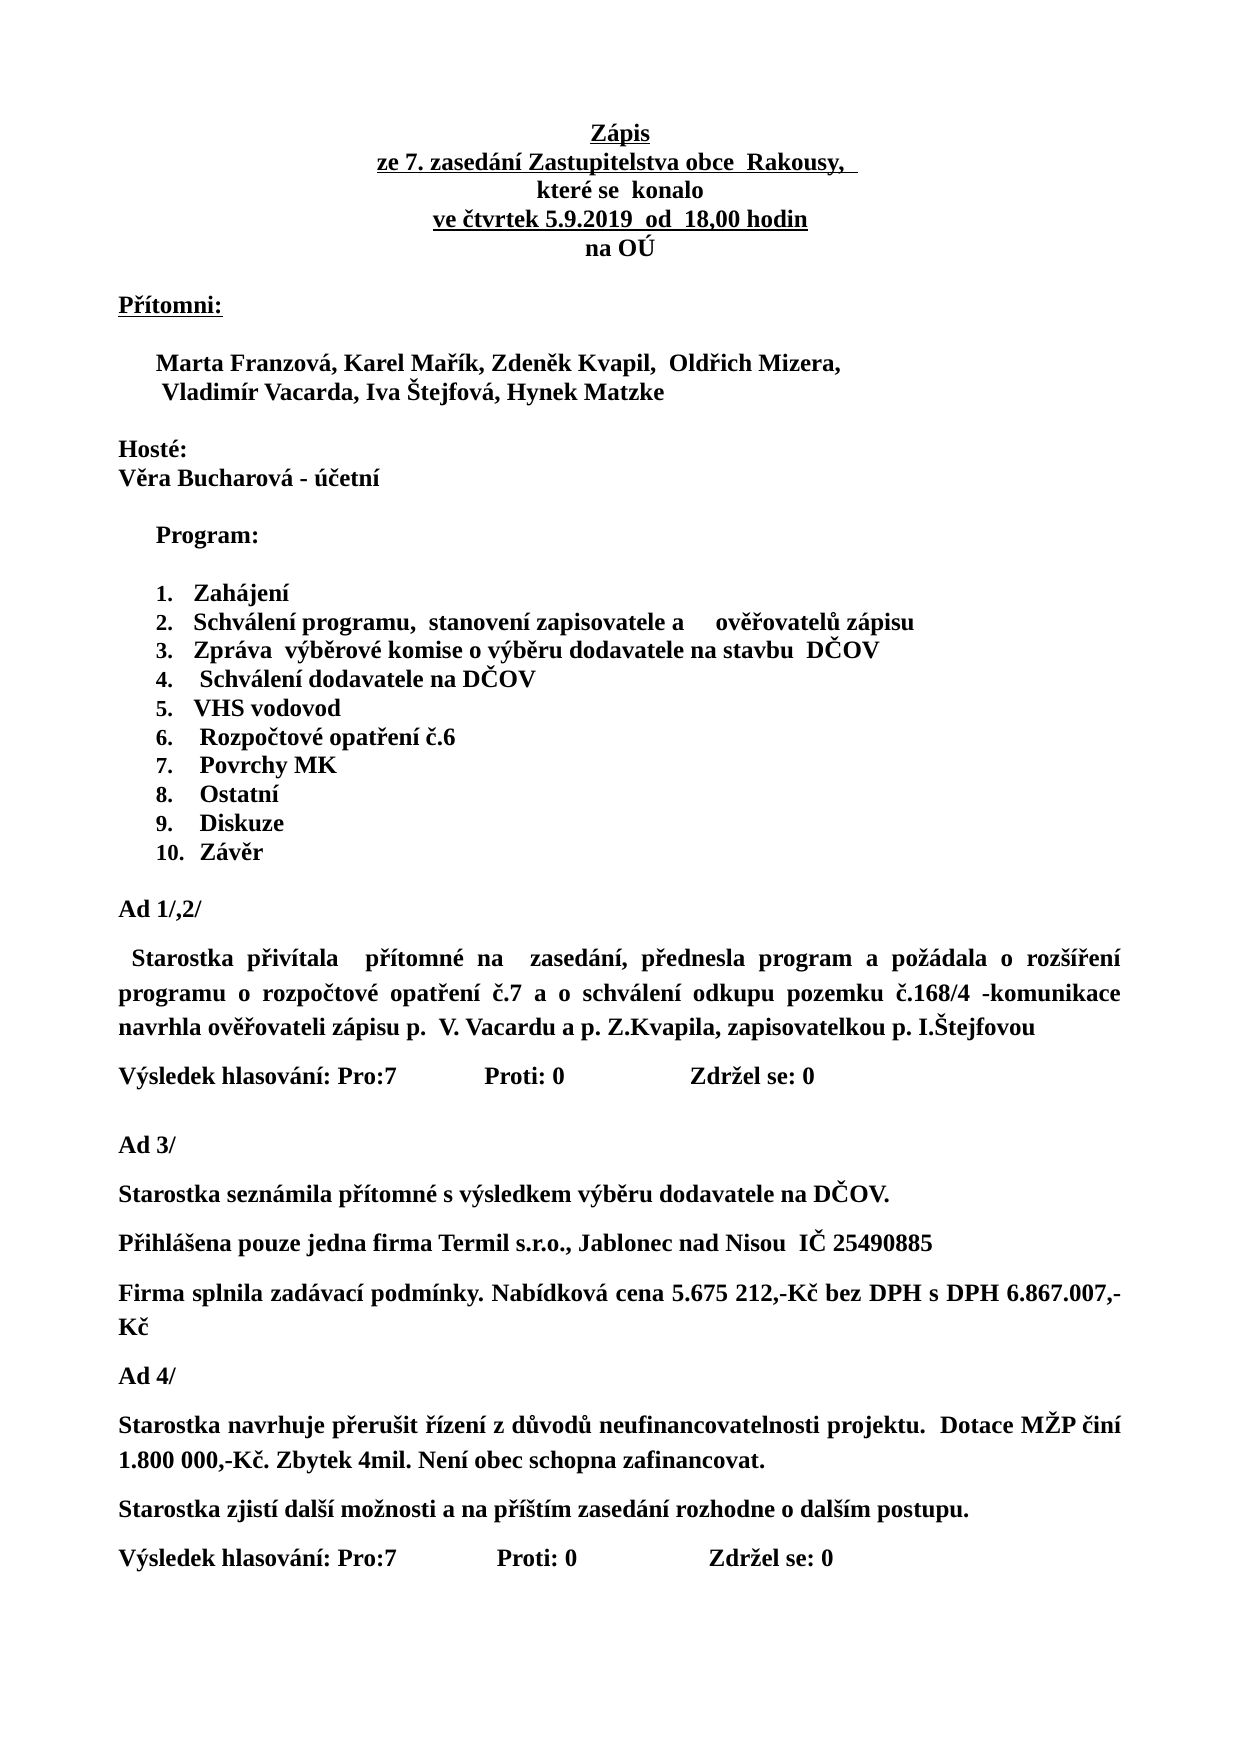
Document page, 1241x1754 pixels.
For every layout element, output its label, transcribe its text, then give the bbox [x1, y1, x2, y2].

list Závěr [156, 837, 1122, 866]
text Ad 3/ [118, 1130, 1122, 1159]
list Schválení programu, stanovení zapisovatele a ověřovatelů zápisu [156, 607, 1122, 636]
text ve čtvrtek 5.9.2019 od 18,00 hodin [118, 204, 1122, 233]
list Rozpočtové opatření č.6 [156, 722, 1122, 751]
list Zahájení [156, 578, 1122, 607]
list Diskuze [156, 808, 1122, 837]
text Program: [156, 521, 1122, 549]
list Ostatní [156, 779, 1122, 808]
list Povrchy MK [156, 751, 1122, 779]
text které se konalo [118, 176, 1122, 204]
text Ad 1/,2/ [118, 894, 1122, 923]
list Schválení dodavatele na DČOV [156, 664, 1122, 693]
text Firma splnila zadávací podmínky. Nabídková cena 5.675 212,-Kč bez DPH s DPH 6.867.007,-Kč [118, 1278, 1122, 1341]
list VHS vodovod [156, 693, 1122, 722]
text Přihlášena pouze jedna firma Termil s.r.o., Jablonec nad Nisou IČ 25490885 [118, 1228, 1122, 1257]
text Přítomni: [118, 291, 1122, 319]
text Ad 4/ [118, 1361, 1122, 1390]
text Věra Bucharová - účetní [118, 463, 1122, 492]
text Starostka seznámila přítomné s výsledkem výběru dodavatele na DČOV. [118, 1179, 1122, 1208]
text Starostka navrhuje přerušit řízení z důvodů neufinancovatelnosti projektu. Dotace MŽP činí 1.800 000,-Kč. Zbytek 4mil. Není obec schopna zafinancovat. [118, 1410, 1122, 1473]
text Starostka zjistí další možnosti a na příštím zasedání rozhodne o dalším postupu. [118, 1494, 1122, 1522]
text ze 7. zasedání Zastupitelstva obce Rakousy, [118, 147, 1122, 176]
text Starostka přivítala přítomné na zasedání, přednesla program a požádala o rozšíření programu o rozpočtové opatření č.7 a o schválení odkupu pozemku č.168/4 -komunikace navrhla ověřovateli zápisu p. V. Vacardu a p. Z.Kvapila, zapisovatelkou p. I.Štejfovou [118, 943, 1122, 1041]
text Marta Franzová, Karel Mařík, Zdeněk Kvapil, Oldřich Mizera, [118, 348, 1122, 377]
text na OÚ [118, 233, 1122, 262]
text Výsledek hlasování: Pro:7 Proti: 0 Zdržel se: 0 [118, 1543, 1122, 1572]
text Hosté: [118, 434, 1122, 463]
text Vladimír Vacarda, Iva Štejfová, Hynek Matzke [118, 377, 1122, 406]
text Výsledek hlasování: Pro:7 Proti: 0 Zdržel se: 0 [118, 1061, 1122, 1090]
list Zpráva výběrové komise o výběru dodavatele na stavbu DČOV [156, 636, 1122, 664]
text Zápis [118, 118, 1122, 147]
